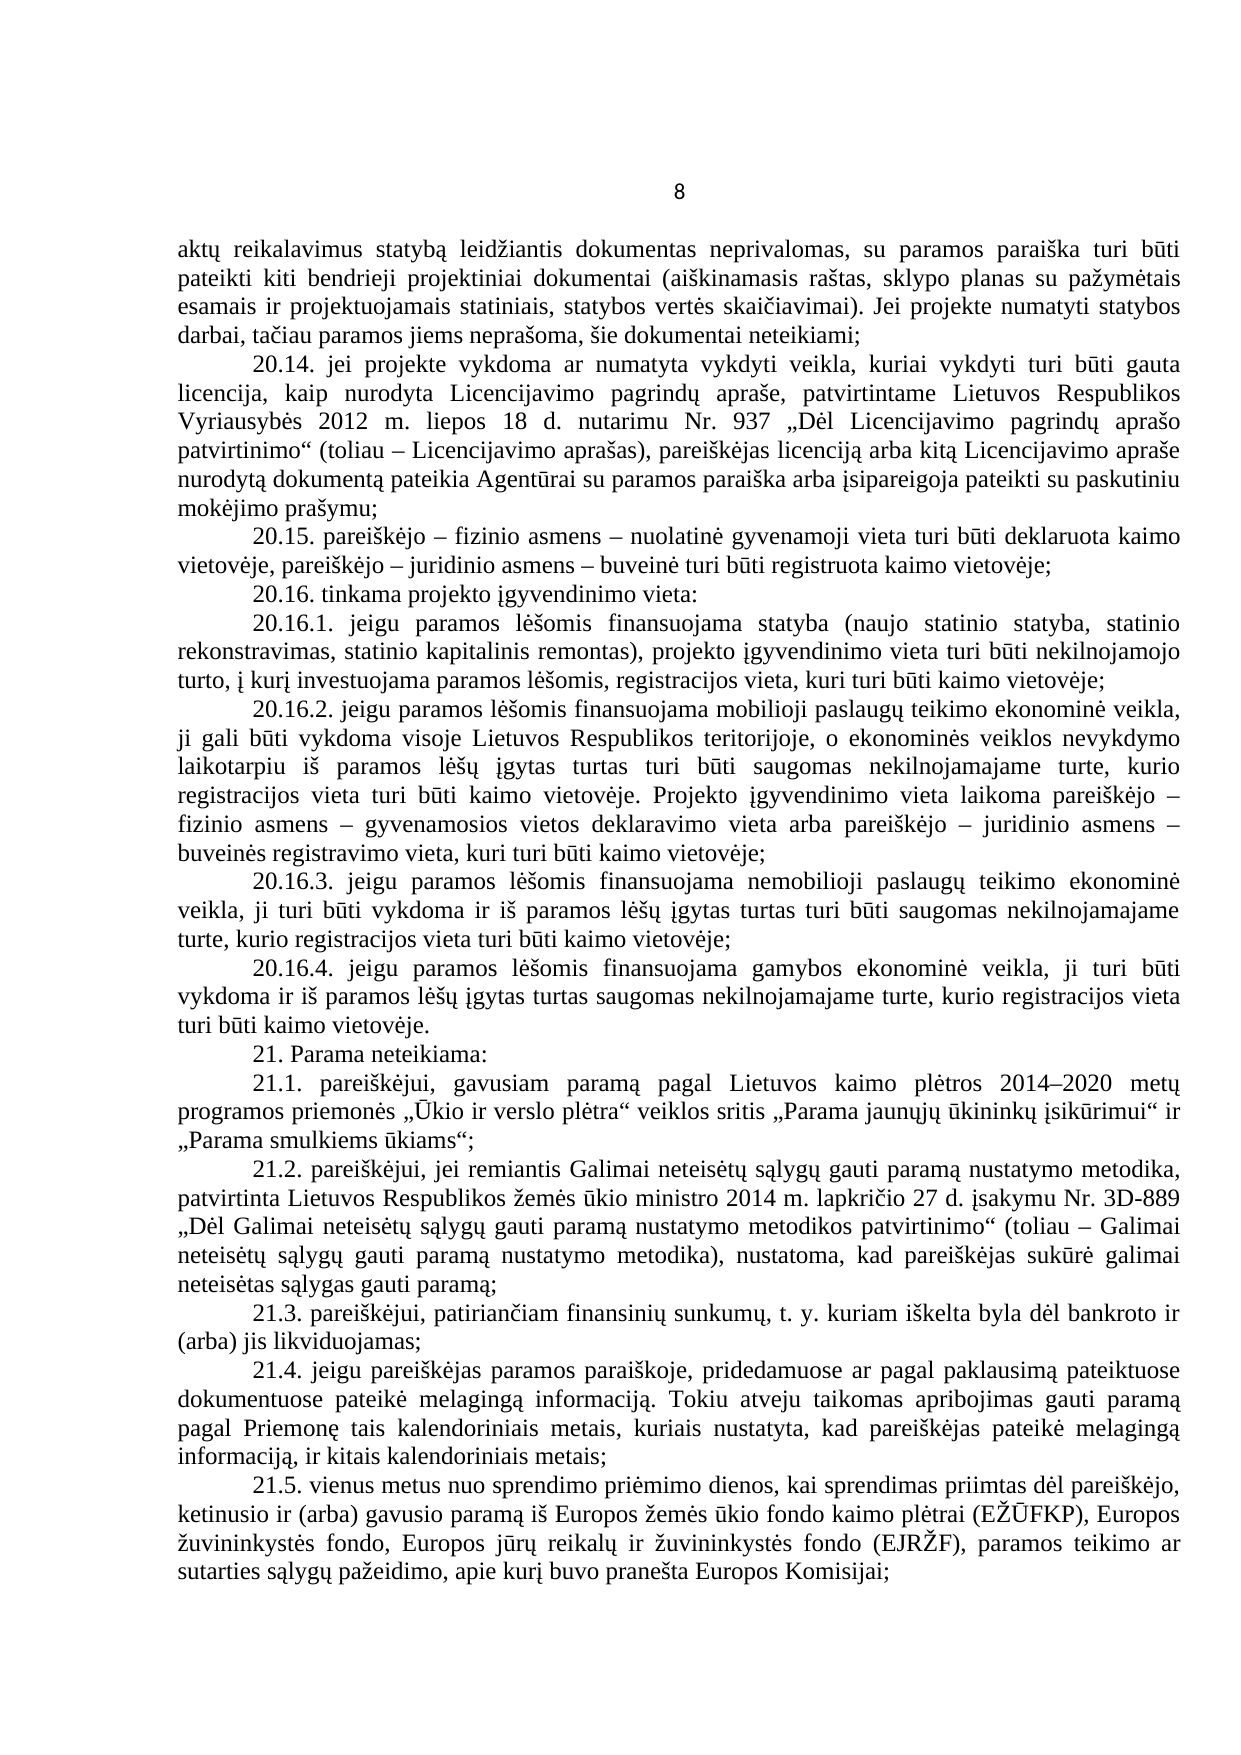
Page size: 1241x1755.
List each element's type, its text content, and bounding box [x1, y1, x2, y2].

text 20.14. jei projekte vykdoma ar numatyta vykdyti veikla, kuriai vykdyti turi būti gauta licencija, kaip nurodyta Licencijavimo pagrindų apraše, patvirtintame Lietuvos Respublikos Vyriausybės 2012 m. liepos 18 d. nutarimu Nr. 937 „Dėl Licencijavimo pagrindų aprašo patvirtinimo“ (toliau – Licencijavimo aprašas), pareiškėjas licenciją arba kitą Licencijavimo apraše nurodytą dokumentą pateikia Agentūrai su paramos paraiška arba įsipareigoja pateikti su paskutiniu mokėjimo prašymu; [177, 349, 1181, 521]
text 21.2. pareiškėjui, jei remiantis Galimai neteisėtų sąlygų gauti paramą nustatymo metodika, patvirtinta Lietuvos Respublikos žemės ūkio ministro 2014 m. lapkričio 27 d. įsakymu Nr. 3D-889 „Dėl Galimai neteisėtų sąlygų gauti paramą nustatymo metodikos patvirtinimo“ (toliau – Galimai neteisėtų sąlygų gauti paramą nustatymo metodika), nustatoma, kad pareiškėjas sukūrė galimai neteisėtas sąlygas gauti paramą; [177, 1154, 1181, 1298]
text 21.4. jeigu pareiškėjas paramos paraiškoje, pridedamuose ar pagal paklausimą pateiktuose dokumentuose pateikė melagingą informaciją. Tokiu atveju taikomas apribojimas gauti paramą pagal Priemonę tais kalendoriniais metais, kuriais nustatyta, kad pareiškėjas pateikė melagingą informaciją, ir kitais kalendoriniais metais; [177, 1355, 1181, 1470]
text 20.16.3. jeigu paramos lėšomis finansuojama nemobilioji paslaugų teikimo ekonominė veikla, ji turi būti vykdoma ir iš paramos lėšų įgytas turtas turi būti saugomas nekilnojamajame turte, kurio registracijos vieta turi būti kaimo vietovėje; [177, 866, 1181, 953]
text 20.16.1. jeigu paramos lėšomis finansuojama statyba (naujo statinio statyba, statinio rekonstravimas, statinio kapitalinis remontas), projekto įgyvendinimo vieta turi būti nekilnojamojo turto, į kurį investuojama paramos lėšomis, registracijos vieta, kuri turi būti kaimo vietovėje; [177, 608, 1181, 694]
text 21.3. pareiškėjui, patiriančiam finansinių sunkumų, t. y. kuriam iškelta byla dėl bankroto ir (arba) jis likviduojamas; [177, 1298, 1181, 1355]
text aktų reikalavimus statybą leidžiantis dokumentas neprivalomas, su paramos paraiška turi būti pateikti kiti bendrieji projektiniai dokumentai (aiškinamasis raštas, sklypo planas su pažymėtais esamais ir projektuojamais statiniais, statybos vertės skaičiavimai). Jei projekte numatyti statybos darbai, tačiau paramos jiems neprašoma, šie dokumentai neteikiami; [177, 234, 1181, 349]
text 21. Parama neteikiama: [177, 1039, 1181, 1068]
text 20.16.2. jeigu paramos lėšomis finansuojama mobilioji paslaugų teikimo ekonominė veikla, ji gali būti vykdoma visoje Lietuvos Respublikos teritorijoje, o ekonominės veiklos nevykdymo laikotarpiu iš paramos lėšų įgytas turtas turi būti saugomas nekilnojamajame turte, kurio registracijos vieta turi būti kaimo vietovėje. Projekto įgyvendinimo vieta laikoma pareiškėjo – fizinio asmens – gyvenamosios vietos deklaravimo vieta arba pareiškėjo – juridinio asmens – buveinės registravimo vieta, kuri turi būti kaimo vietovėje; [177, 694, 1181, 866]
text 20.15. pareiškėjo – fizinio asmens – nuolatinė gyvenamoji vieta turi būti deklaruota kaimo vietovėje, pareiškėjo – juridinio asmens – buveinė turi būti registruota kaimo vietovėje; [177, 521, 1181, 579]
text 21.1. pareiškėjui, gavusiam paramą pagal Lietuvos kaimo plėtros 2014–2020 metų programos priemonės „Ūkio ir verslo plėtra“ veiklos sritis „Parama jaunųjų ūkininkų įsikūrimui“ ir „Parama smulkiems ūkiams“; [177, 1068, 1181, 1154]
text 20.16.4. jeigu paramos lėšomis finansuojama gamybos ekonominė veikla, ji turi būti vykdoma ir iš paramos lėšų įgytas turtas saugomas nekilnojamajame turte, kurio registracijos vieta turi būti kaimo vietovėje. [177, 953, 1181, 1039]
text 20.16. tinkama projekto įgyvendinimo vieta: [177, 579, 1181, 608]
text 21.5. vienus metus nuo sprendimo priėmimo dienos, kai sprendimas priimtas dėl pareiškėjo, ketinusio ir (arba) gavusio paramą iš Europos žemės ūkio fondo kaimo plėtrai (EŽŪFKP), Europos žuvininkystės fondo, Europos jūrų reikalų ir žuvininkystės fondo (EJRŽF), paramos teikimo ar sutarties sąlygų pažeidimo, apie kurį buvo pranešta Europos Komisijai; [177, 1470, 1181, 1585]
